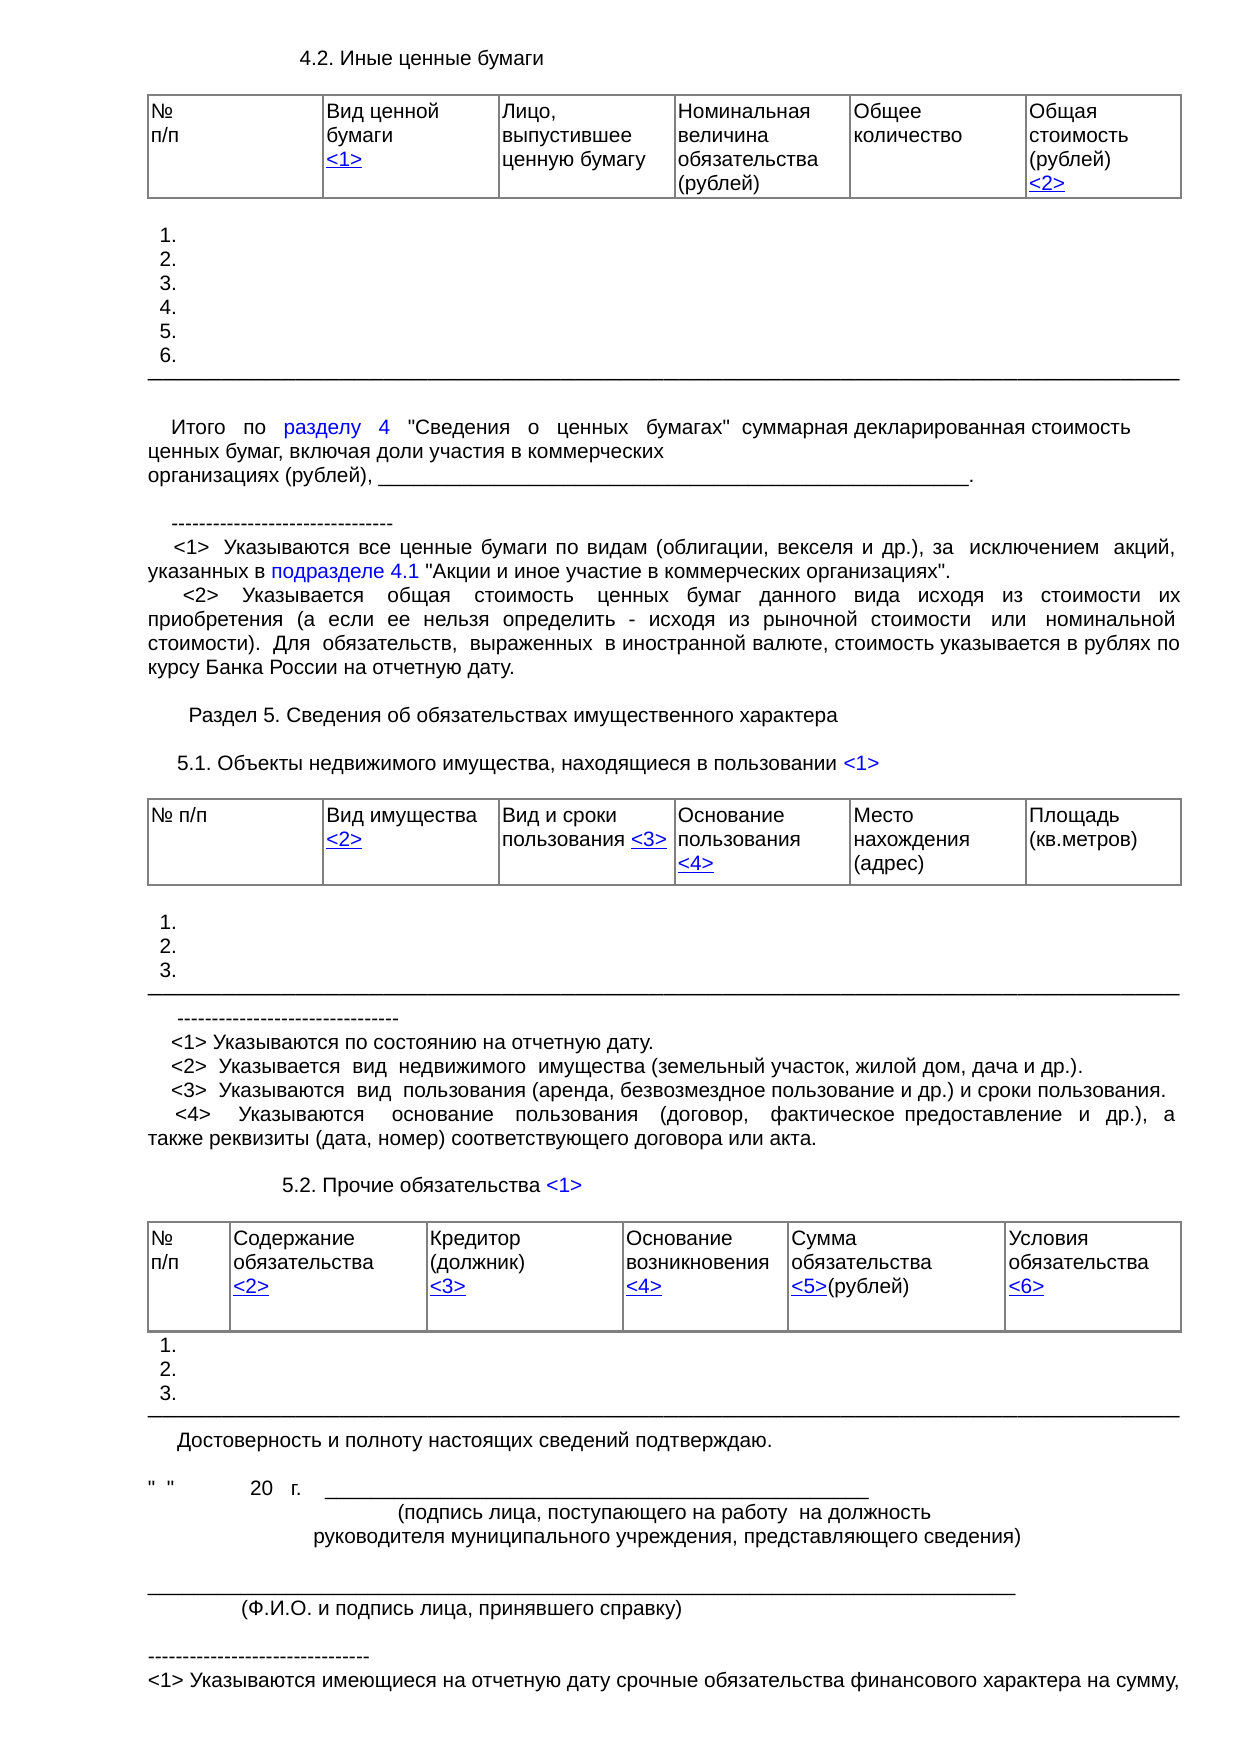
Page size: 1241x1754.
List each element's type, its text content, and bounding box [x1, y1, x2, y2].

table_header Основание возникновения <4> [624, 1223, 787, 1330]
text Раздел 5. Сведения об обязательствах имущественного характера [148, 702, 1181, 726]
text <2> Указывается общая стоимость ценных бумаг данного вида исходя из стоимости их приобретения (а если ее нельзя определить - исходя из рыночной стоимости или номинальной стоимости). Для обязательств, выраженных в иностранной валюте, стоимость указывается в рублях по курсу Банка России на отчетную дату. [148, 583, 1181, 678]
table_header Содержание обязательства <2> [231, 1223, 426, 1330]
text ────────────────────────────────────────────────────────────────────── [148, 1404, 1181, 1428]
text ___________________________________________________________________________ [148, 1572, 1181, 1596]
text 1. [148, 1333, 1181, 1356]
text ────────────────────────────────────────────────────────────────────── [148, 982, 1181, 1006]
table_header Вид и сроки пользования <3> [500, 800, 674, 884]
text " " 20 г. _______________________________________________ [148, 1476, 1181, 1500]
text <2> Указывается вид недвижимого имущества (земельный участок, жилой дом, дача и др.). [148, 1053, 1181, 1077]
table_header Общее количество [851, 96, 1025, 197]
text -------------------------------- [148, 1644, 1181, 1668]
text 3. [148, 271, 1181, 295]
text организациях (рублей), ___________________________________________________. [148, 463, 1181, 487]
text -------------------------------- [148, 1006, 1181, 1029]
text руководителя муниципального учреждения, представляющего сведения) [148, 1524, 1181, 1548]
text 4.2. Иные ценные бумаги [148, 46, 1181, 69]
table_header № п/п [149, 800, 322, 884]
table_header № п/п [149, 1223, 229, 1330]
text 5.1. Объекты недвижимого имущества, находящиеся в пользовании <1> [148, 750, 1181, 774]
table_header Номинальная величина обязательства (рублей) [676, 96, 849, 197]
text <1> Указываются все ценные бумаги по видам (облигации, векселя и др.), за исключением акций, указанных в подразделе 4.1 "Акции и иное участие в коммерческих организациях". [148, 535, 1181, 583]
table_header Сумма обязательства <5>(рублей) [789, 1223, 1004, 1330]
text 2. [148, 934, 1181, 958]
text Итого по разделу 4 "Сведения о ценных бумагах" суммарная декларированная стоимость ценных бумаг, включая доли участия в коммерческих [148, 415, 1181, 463]
text <1> Указываются имеющиеся на отчетную дату срочные обязательства финансового характера на сумму, [148, 1668, 1181, 1692]
text 4. [148, 295, 1181, 319]
text 5.2. Прочие обязательства <1> [148, 1173, 1181, 1197]
text 1. [148, 223, 1181, 247]
text Достоверность и полноту настоящих сведений подтверждаю. [148, 1428, 1181, 1452]
table_header Основание пользования <4> [676, 800, 849, 884]
table_header Лицо, выпустившее ценную бумагу [500, 96, 674, 197]
text (Ф.И.О. и подпись лица, принявшего справку) [148, 1596, 1181, 1620]
table_header № п/п [149, 96, 322, 197]
table_header Место нахождения (адрес) [851, 800, 1025, 884]
text 3. [148, 1380, 1181, 1404]
text (подпись лица, поступающего на работу на должность [148, 1500, 1181, 1524]
table_header Вид имущества <2> [324, 800, 498, 884]
text ────────────────────────────────────────────────────────────────────── [148, 367, 1181, 391]
text 5. [148, 319, 1181, 343]
text 3. [148, 958, 1181, 982]
table_header Условия обязательства <6> [1006, 1223, 1180, 1330]
text 1. [148, 910, 1181, 934]
table_header Кредитор (должник) <3> [428, 1223, 622, 1330]
table_header Вид ценной бумаги <1> [324, 96, 498, 197]
text <3> Указываются вид пользования (аренда, безвозмездное пользование и др.) и сроки пользования. [148, 1077, 1181, 1101]
text 2. [148, 247, 1181, 271]
table_header Площадь (кв.метров) [1027, 800, 1180, 884]
text <1> Указываются по состоянию на отчетную дату. [148, 1029, 1181, 1053]
table_header Общая стоимость (рублей) <2> [1027, 96, 1180, 197]
text -------------------------------- [148, 511, 1181, 535]
text 2. [148, 1356, 1181, 1380]
text 6. [148, 343, 1181, 367]
text <4> Указываются основание пользования (договор, фактическое предоставление и др.), а также реквизиты (дата, номер) соответствующего договора или акта. [148, 1101, 1181, 1149]
